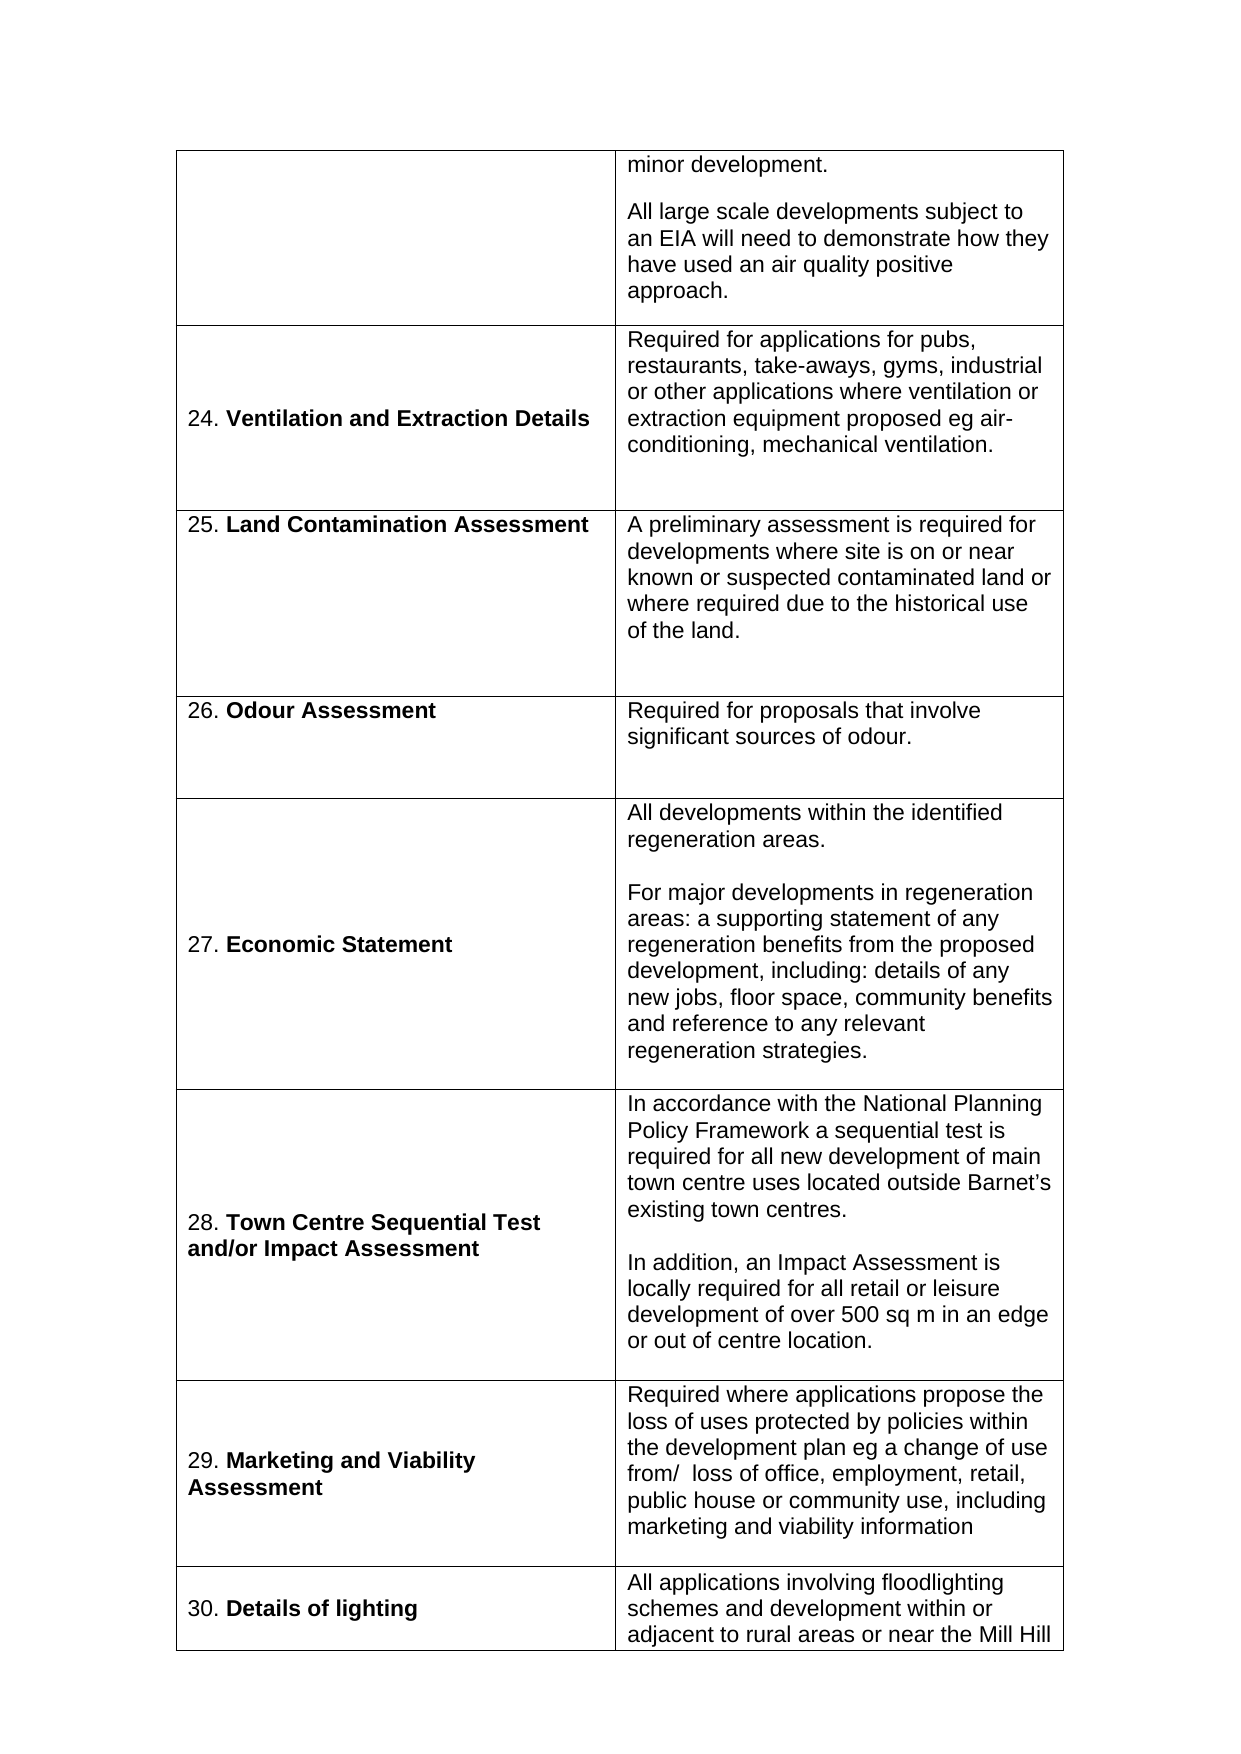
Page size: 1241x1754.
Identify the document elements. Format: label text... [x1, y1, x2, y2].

table_cell minor development. All large scale developments subject to an EIA will need to demonstrate how they have used an air quality positive approach. [616, 151, 1063, 324]
table_cell All applications involving floodlighting schemes and development within or adjacent to rural areas or near the Mill Hill [616, 1567, 1063, 1649]
table_cell Required where applications propose the loss of uses protected by policies within the development plan eg a change of use from/ loss of office, employment, retail, public house or community use, including marketing and viability information [616, 1381, 1063, 1566]
table_cell Required for applications for pubs, restaurants, take-aways, gyms, industrial or other applications where ventilation or extraction equipment proposed eg air-conditioning, mechanical ventilation. [616, 326, 1063, 510]
table_cell 29. Marketing and Viability Assessment [177, 1381, 615, 1566]
table_cell Required for proposals that involve significant sources of odour. [616, 697, 1063, 798]
table_cell 28. Town Centre Sequential Test and/or Impact Assessment [177, 1090, 615, 1380]
table_cell In accordance with the National Planning Policy Framework a sequential test is required for all new development of main town centre uses located outside Barnet’s existing town centres. In addition, an Impact Assessment is locally required for all retail or leisure development of over 500 sq m in an edge or out of centre location. [616, 1090, 1063, 1380]
table_cell 27. Economic Statement [177, 799, 615, 1089]
table_cell 30. Details of lighting [177, 1567, 615, 1649]
table_cell 24. Ventilation and Extraction Details [177, 326, 615, 510]
table_cell [177, 151, 615, 324]
table_cell All developments within the identified regeneration areas. For major developments in regeneration areas: a supporting statement of any regeneration benefits from the proposed development, including: details of any new jobs, floor space, community benefits and reference to any relevant regeneration strategies. [616, 799, 1063, 1089]
table_cell 26. Odour Assessment [177, 697, 615, 798]
table_cell 25. Land Contamination Assessment [177, 511, 615, 696]
table_cell A preliminary assessment is required for developments where site is on or near known or suspected contaminated land or where required due to the historical use of the land. [616, 511, 1063, 696]
